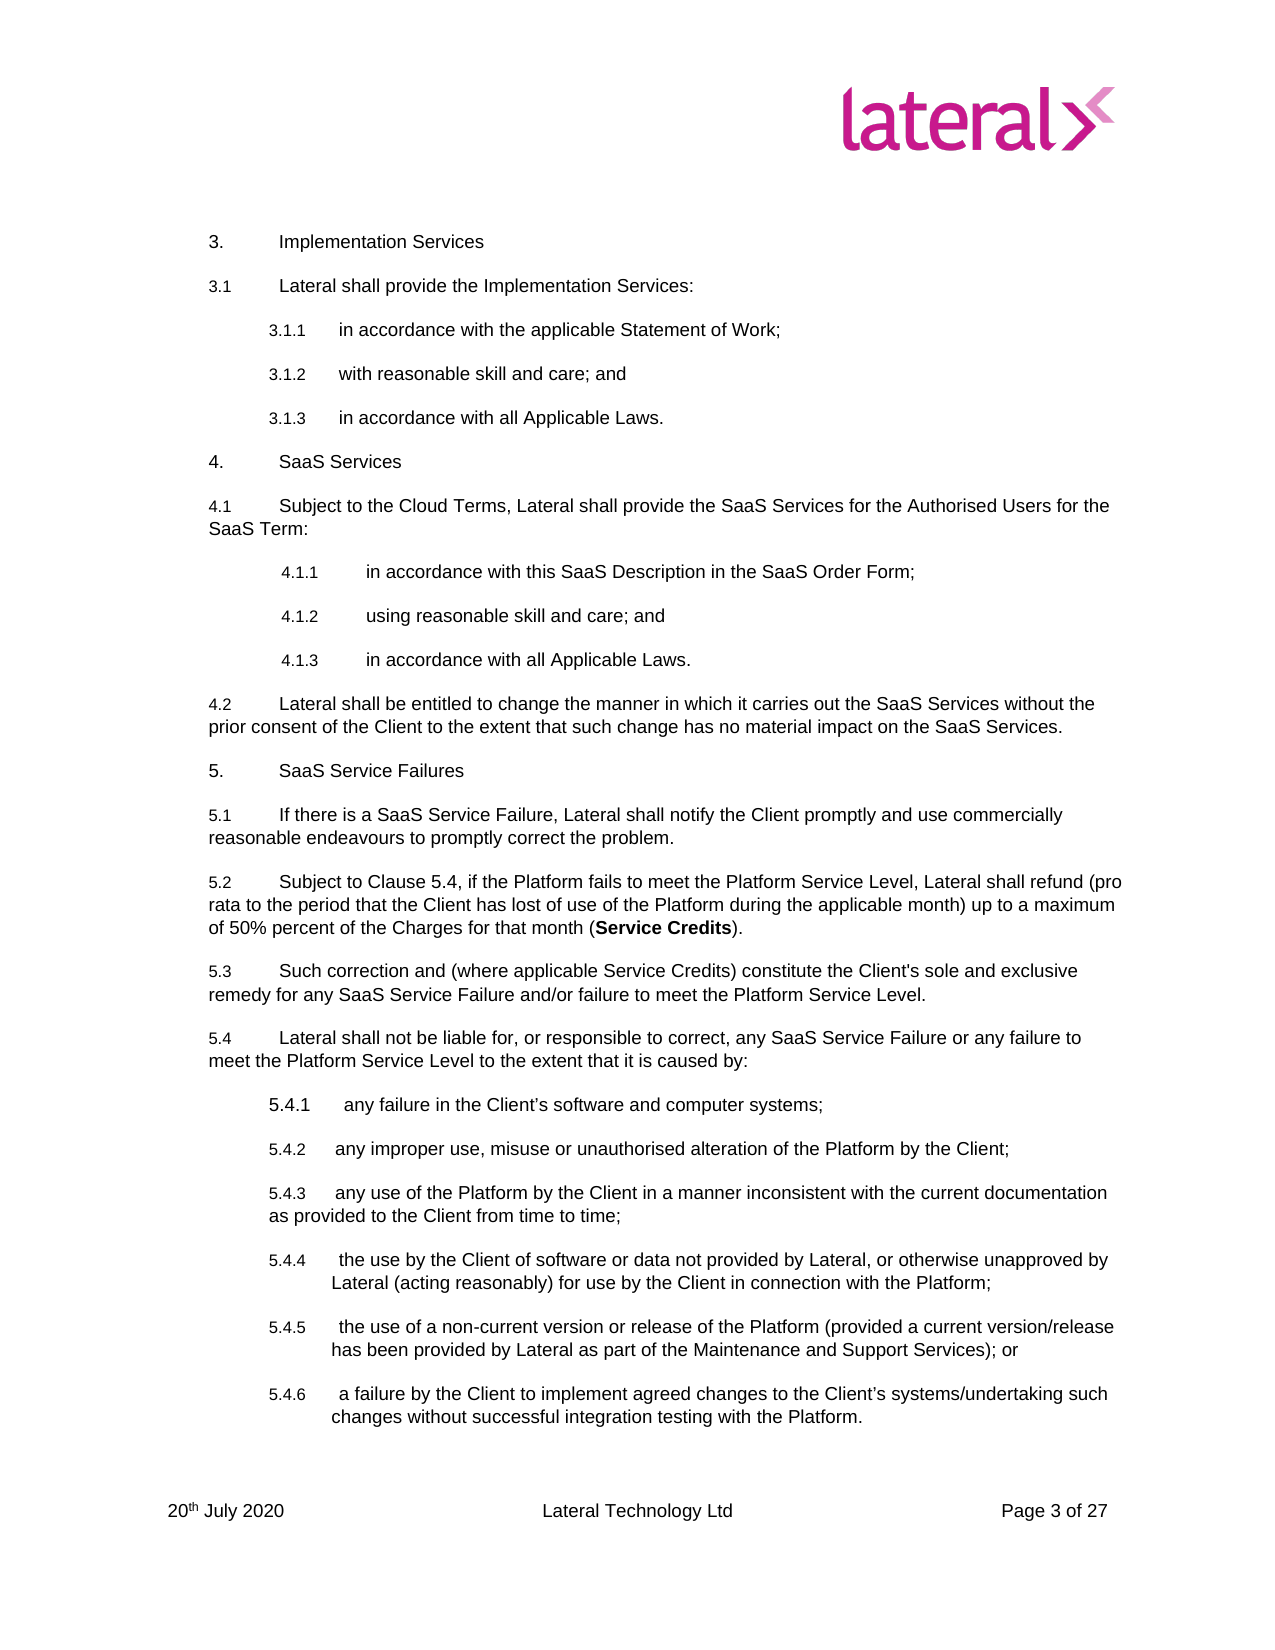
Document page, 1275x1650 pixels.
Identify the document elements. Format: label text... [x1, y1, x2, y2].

text 5.2 Subject to Clause 5.4, if the Platform fails to meet the Platform Service Level, Lateral shall refund (pro rata to the period that the Client has lost of use of the Platform during the applicable month) up to a maximum of 50% percent of the Charges for that month (Service Credits). [208, 870, 1125, 938]
text 3.1.2 with reasonable skill and care; and [269, 363, 1125, 384]
text 5.4.2 any improper use, misuse or unauthorised alteration of the Platform by the Client; [269, 1138, 1125, 1159]
text 4. SaaS Services [208, 451, 1125, 472]
text 3. Implementation Services [208, 231, 1125, 253]
text 5.4 Lateral shall not be liable for, or responsible to correct, any SaaS Service Failure or any failure to meet the Platform Service Level to the extent that it is caused by: [208, 1027, 1125, 1072]
text 4.1.3 in accordance with all Applicable Laws. [281, 649, 1125, 671]
text 5.4.3 any use of the Platform by the Client in a manner inconsistent with the current documentation as provided to the Client from time to time; [269, 1182, 1125, 1226]
text 4.1.1 in accordance with this SaaS Description in the SaaS Order Form; [281, 561, 1125, 583]
text 4.1.2 using reasonable skill and care; and [281, 605, 1125, 627]
text 5.4.5 the use of a non-current version or release of the Platform (provided a current version/release has been provided by Lateral as part of the Maintenance and Support Services); or [269, 1316, 1125, 1360]
text 5.4.6 a failure by the Client to implement agreed changes to the Client’s systems/undertaking such changes without successful integration testing with the Platform. [269, 1382, 1125, 1427]
text 3.1.1 in accordance with the applicable Statement of Work; [269, 319, 1125, 341]
text 5.4.4 the use by the Client of software or data not provided by Lateral, or otherwise unapproved by Lateral (acting reasonably) for use by the Client in connection with the Platform; [269, 1249, 1125, 1293]
text 5.4.1 any failure in the Client’s software and computer systems; [269, 1094, 1125, 1116]
text 3.1.3 in accordance with all Applicable Laws. [269, 407, 1125, 428]
text 4.2 Lateral shall be entitled to change the manner in which it carries out the SaaS Services without the prior consent of the Client to the extent that such change has no material impact on the SaaS Services. [208, 693, 1125, 737]
text 3.1 Lateral shall provide the Implementation Services: [208, 275, 1125, 297]
text 5.3 Such correction and (where applicable Service Credits) constitute the Client's sole and exclusive remedy for any SaaS Service Failure and/or failure to meet the Platform Service Level. [208, 960, 1125, 1005]
text 5. SaaS Service Failures [208, 760, 1125, 781]
text 4.1 Subject to the Cloud Terms, Lateral shall provide the SaaS Services for the Authorised Users for the SaaS Term: [208, 494, 1125, 539]
text 5.1 If there is a SaaS Service Failure, Lateral shall notify the Client promptly and use commercially reasonable endeavours to promptly correct the problem. [208, 803, 1125, 848]
